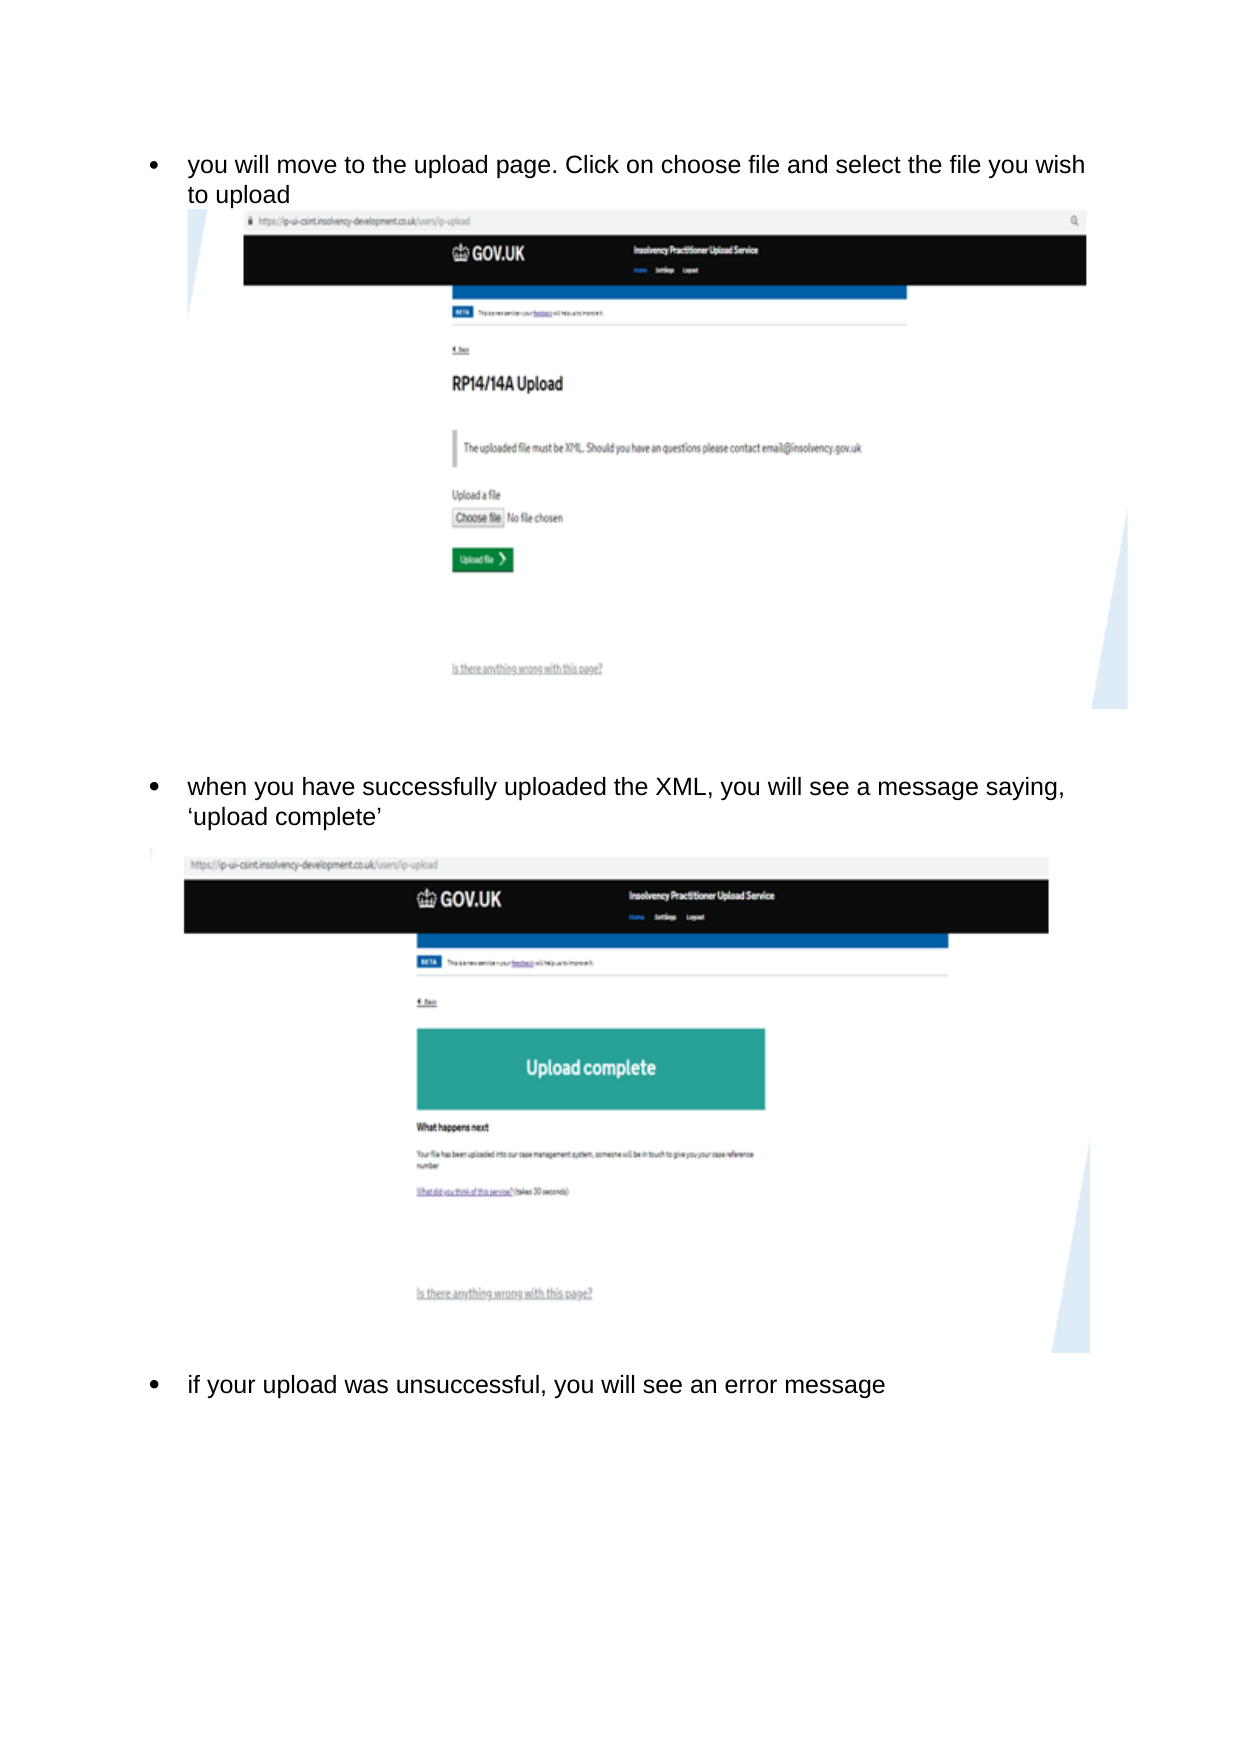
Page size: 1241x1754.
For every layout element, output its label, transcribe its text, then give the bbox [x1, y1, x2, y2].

list when you have successfully uploaded the XML, you will see a message saying, ‘upload complete’ [150, 772, 1090, 831]
list if your upload was unsuccessful, you will see an error message [150, 1370, 1090, 1399]
list you will move to the upload page. Click on choose file and select the file you wish to upload [150, 150, 1090, 708]
